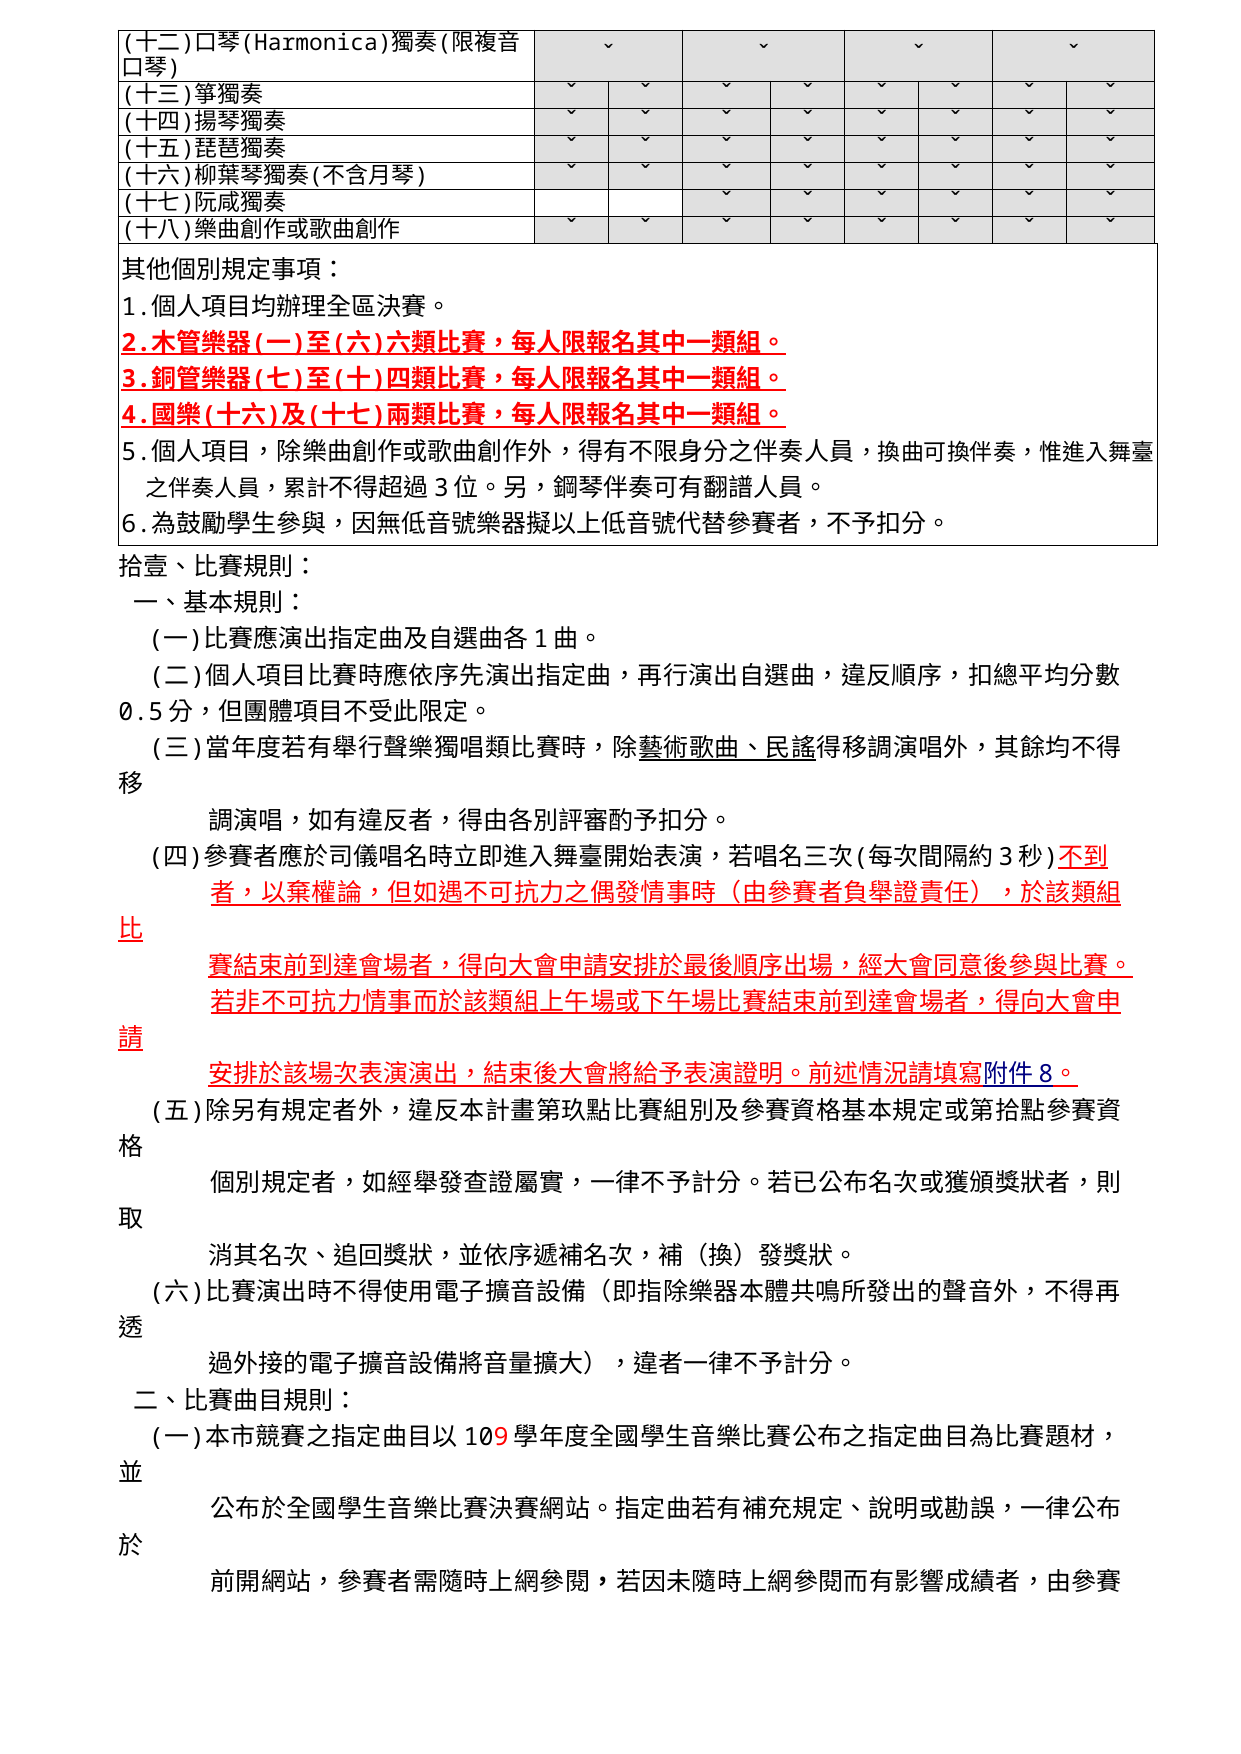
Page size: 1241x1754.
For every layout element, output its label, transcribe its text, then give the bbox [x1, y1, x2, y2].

text 者，以棄權論，但如遇不可抗力之偶發情事時（由參賽者負舉證責任），於該類組比 [118, 873, 1122, 945]
table_cell ˇ [683, 136, 770, 162]
table_cell ˇ [1067, 109, 1154, 135]
table_cell ˇ [845, 190, 918, 216]
table_cell (十八)樂曲創作或歌曲創作 [119, 217, 534, 243]
table_cell ˇ [845, 82, 918, 108]
table_cell [535, 190, 608, 216]
table_cell ˇ [993, 136, 1066, 162]
table_cell ˇ [683, 82, 770, 108]
table_cell ˇ [683, 217, 770, 243]
text 若非不可抗力情事而於該類組上午場或下午場比賽結束前到達會場者，得向大會申請 [118, 981, 1122, 1054]
table_cell ˇ [845, 217, 918, 243]
table_cell ˇ [993, 217, 1066, 243]
table_cell ˇ [919, 82, 992, 108]
table_cell (十七)阮咸獨奏 [119, 190, 534, 216]
table_cell (十三)箏獨奏 [119, 82, 534, 108]
table_cell [609, 190, 682, 216]
table_cell ˇ [771, 163, 844, 189]
table_cell ˇ [609, 82, 682, 108]
table_cell ˇ [535, 82, 608, 108]
table_cell ˇ [771, 82, 844, 108]
table_cell ˇ [1067, 163, 1154, 189]
table_cell ˇ [993, 163, 1066, 189]
text (六)比賽演出時不得使用電子擴音設備（即指除樂器本體共鳴所發出的聲音外，不得再透 [118, 1271, 1122, 1344]
table_cell ˇ [993, 190, 1066, 216]
table_cell (十四)揚琴獨奏 [119, 109, 534, 135]
text 二、比賽曲目規則： [118, 1380, 1122, 1416]
table_cell ˇ [845, 31, 992, 81]
table_cell ˇ [919, 190, 992, 216]
table_cell ˇ [919, 109, 992, 135]
text (二)個人項目比賽時應依序先演出指定曲，再行演出自選曲，違反順序，扣總平均分數0.5分，但團體項目不受此限定。 [118, 655, 1122, 728]
table_cell ˇ [919, 217, 992, 243]
table_cell ˇ [919, 163, 992, 189]
table_cell ˇ [609, 136, 682, 162]
table_cell ˇ [993, 109, 1066, 135]
text (五)除另有規定者外，違反本計畫第玖點比賽組別及參賽資格基本規定或第拾點參賽資格 [118, 1090, 1122, 1163]
table_cell ˇ [845, 109, 918, 135]
table_cell ˇ [771, 190, 844, 216]
table_cell ˇ [683, 190, 770, 216]
text (三)當年度若有舉行聲樂獨唱類比賽時，除藝術歌曲、民謠得移調演唱外，其餘均不得移 [118, 728, 1122, 800]
table_cell ˇ [771, 217, 844, 243]
text 調演唱，如有違反者，得由各別評審酌予扣分。 [118, 800, 1122, 836]
text 前開網站，參賽者需隨時上網參閱，若因未隨時上網參閱而有影響成績者，由參賽 [118, 1561, 1122, 1598]
text (一)比賽應演出指定曲及自選曲各1曲。 [118, 619, 1122, 655]
text 拾壹、比賽規則： [118, 546, 1122, 583]
table_cell ˇ [993, 82, 1066, 108]
table_cell ˇ [771, 109, 844, 135]
table_cell ˇ [919, 136, 992, 162]
table_cell ˇ [771, 136, 844, 162]
text 公布於全國學生音樂比賽決賽網站。指定曲若有補充規定、說明或勘誤，一律公布於 [118, 1489, 1122, 1561]
text 安排於該場次表演演出，結束後大會將給予表演證明。前述情況請填寫附件8。 [118, 1054, 1122, 1090]
table_cell ˇ [1067, 217, 1154, 243]
table_cell ˇ [1067, 82, 1154, 108]
table_cell (十二)口琴(Harmonica)獨奏(限複音口琴) [119, 31, 534, 81]
text 個別規定者，如經舉發查證屬實，一律不予計分。若已公布名次或獲頒獎狀者，則取 [118, 1163, 1122, 1235]
table_cell ˇ [535, 136, 608, 162]
table_cell (十六)柳葉琴獨奏(不含月琴) [119, 163, 534, 189]
table_cell ˇ [609, 109, 682, 135]
table_cell ˇ [535, 31, 682, 81]
table_cell ˇ [1067, 190, 1154, 216]
table_cell ˇ [683, 31, 844, 81]
table_cell ˇ [535, 109, 608, 135]
table_cell ˇ [845, 136, 918, 162]
table_cell 其他個別規定事項： 1.個人項目均辦理全區決賽。 2.木管樂器(一)至(六)六類比賽，每人限報名其中一類組。 3.銅管樂器(七)至(十)四類比賽，每人限報名其中一類組。 4.國樂(十六)及(十七)兩類比賽，每人限報名其中一類組。 5.個人項目，除樂曲創作或歌曲創作外，得有不限身分之伴奏人員，換曲可換伴奏，惟進入舞臺之伴奏人員，累計不得超過3位。另，鋼琴伴奏可有翻譜人員。 6.為鼓勵學生參與，因無低音號樂器擬以上低音號代替參賽者，不予扣分。 [119, 244, 1157, 545]
table_cell ˇ [683, 109, 770, 135]
text 消其名次、追回獎狀，並依序遞補名次，補（換）發獎狀。 [118, 1235, 1122, 1271]
table_cell ˇ [993, 31, 1154, 81]
text 賽結束前到達會場者，得向大會申請安排於最後順序出場，經大會同意後參與比賽。 [118, 945, 1122, 981]
table_cell ˇ [535, 217, 608, 243]
table_cell ˇ [683, 163, 770, 189]
table_cell ˇ [845, 163, 918, 189]
table_cell ˇ [609, 163, 682, 189]
text (一)本市競賽之指定曲目以109學年度全國學生音樂比賽公布之指定曲目為比賽題材，並 [118, 1416, 1122, 1489]
table_cell ˇ [535, 163, 608, 189]
text (四)參賽者應於司儀唱名時立即進入舞臺開始表演，若唱名三次(每次間隔約3秒)不到 [118, 836, 1122, 873]
text 一、基本規則： [118, 583, 1122, 619]
table_cell ˇ [1067, 136, 1154, 162]
text 過外接的電子擴音設備將音量擴大），違者一律不予計分。 [118, 1344, 1122, 1380]
table_cell (十五)琵琶獨奏 [119, 136, 534, 162]
table_cell ˇ [609, 217, 682, 243]
